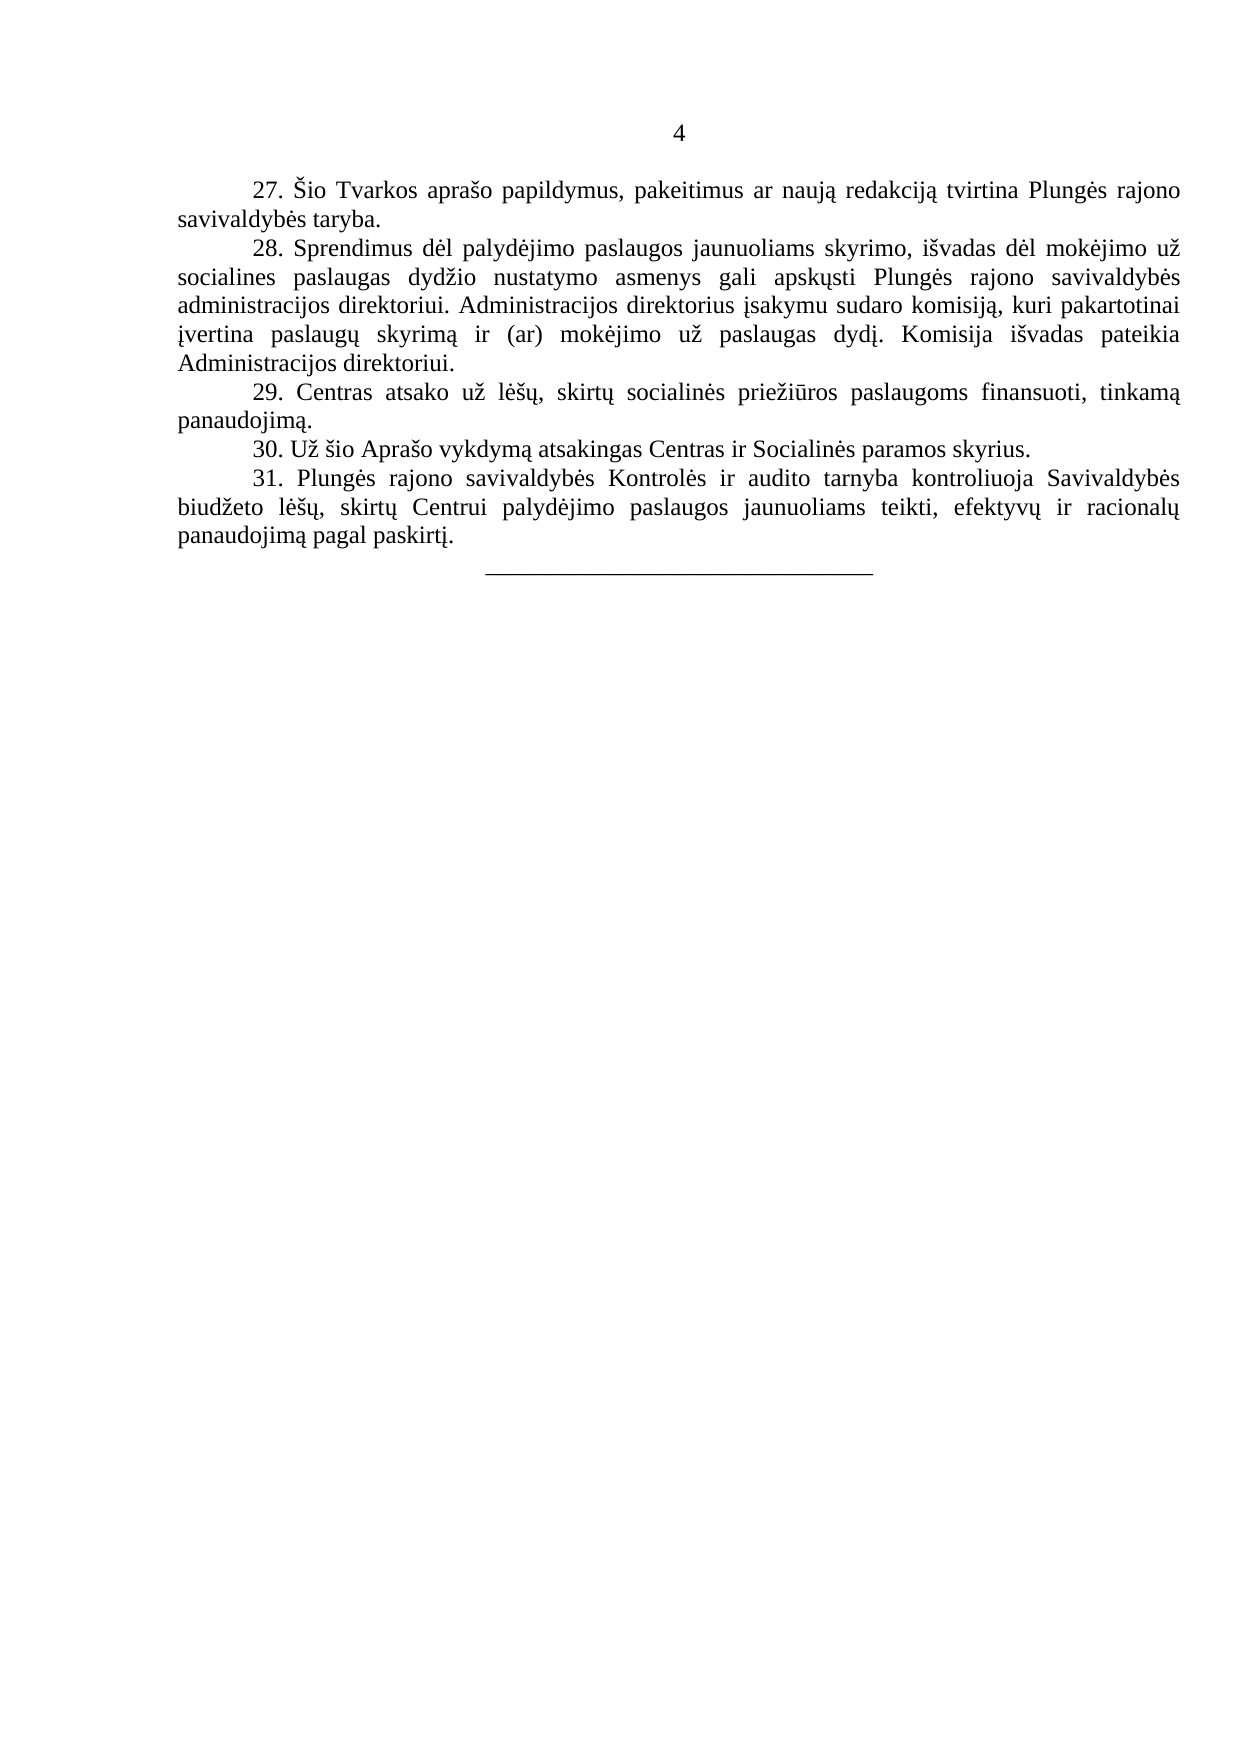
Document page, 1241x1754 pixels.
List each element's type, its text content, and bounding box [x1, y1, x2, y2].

text 28. Sprendimus dėl palydėjimo paslaugos jaunuoliams skyrimo, išvadas dėl mokėjimo už socialines paslaugas dydžio nustatymo asmenys gali apskųsti Plungės rajono savivaldybės administracijos direktoriui. Administracijos direktorius įsakymu sudaro komisiją, kuri pakartotinai įvertina paslaugų skyrimą ir (ar) mokėjimo už paslaugas dydį. Komisija išvadas pateikia Administracijos direktoriui. [177, 233, 1181, 377]
text 31. Plungės rajono savivaldybės Kontrolės ir audito tarnyba kontroliuoja Savivaldybės biudžeto lėšų, skirtų Centrui palydėjimo paslaugos jaunuoliams teikti, efektyvų ir racionalų panaudojimą pagal paskirtį. [177, 463, 1181, 549]
text 30. Už šio Aprašo vykdymą atsakingas Centras ir Socialinės paramos skyrius. [177, 434, 1181, 463]
text _______________________________ [177, 549, 1181, 578]
text 29. Centras atsako už lėšų, skirtų socialinės priežiūros paslaugoms finansuoti, tinkamą panaudojimą. [177, 377, 1181, 434]
text 27. Šio Tvarkos aprašo papildymus, pakeitimus ar naują redakciją tvirtina Plungės rajono savivaldybės taryba. [177, 176, 1181, 233]
